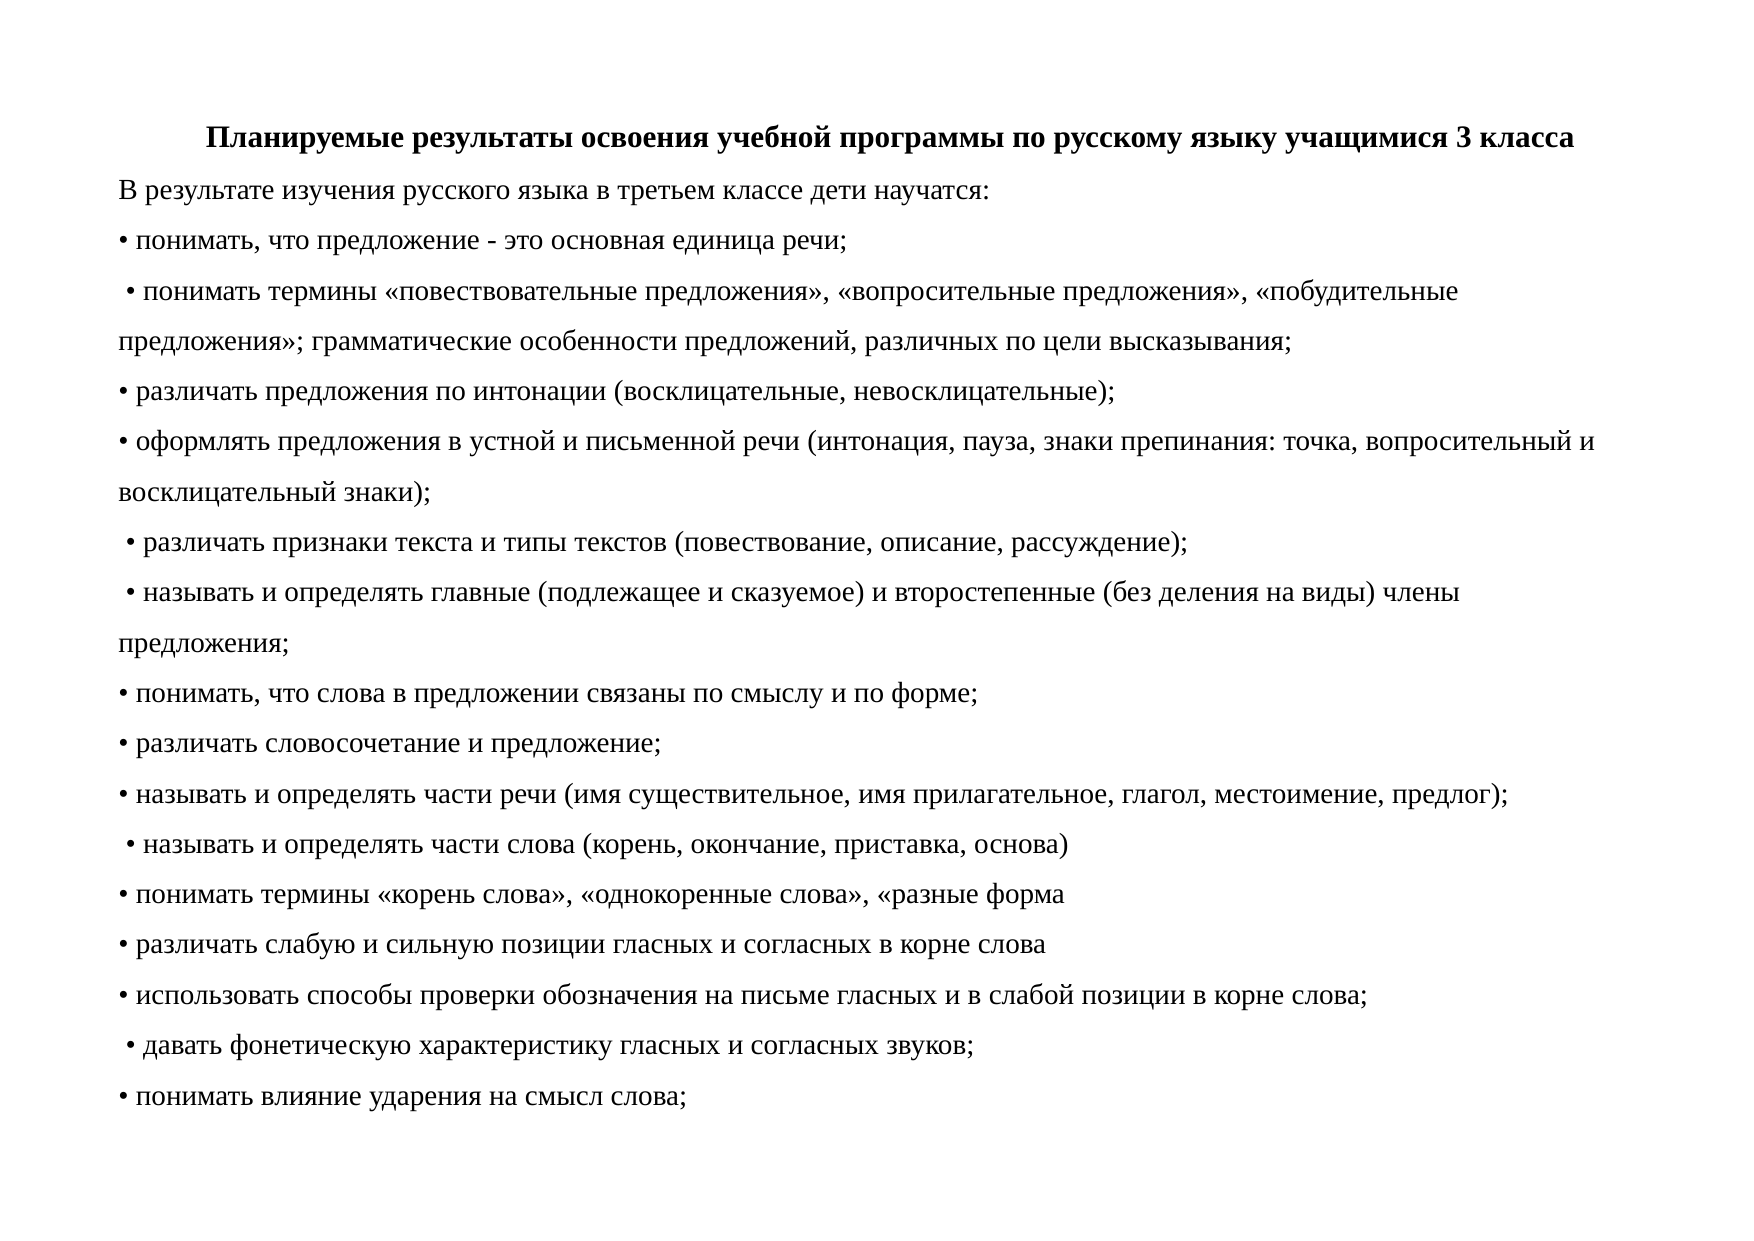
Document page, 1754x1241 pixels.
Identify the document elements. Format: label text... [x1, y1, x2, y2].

text В результате изучения русского языка в третьем классе дети научатся: [118, 172, 1636, 206]
text • называть и определять части слова (корень, окончание, приставка, основа) [118, 826, 1636, 859]
text • оформлять предложения в устной и письменной речи (интонация, пауза, знаки препинания: точка, вопросительный и восклицательный знаки); [118, 423, 1636, 507]
text • понимать, что предложение - это основная единица речи; [118, 222, 1636, 256]
text • различать словосочетание и предложение; [118, 725, 1636, 759]
text • давать фонетическую характеристику гласных и согласных звуков; [118, 1027, 1636, 1061]
text • различать слабую и сильную позиции гласных и согласных в корне слова [118, 927, 1636, 960]
text • использовать способы проверки обозначения на письме гласных и в слабой позиции в корне слова; [118, 977, 1636, 1011]
text • различать признаки текста и типы текстов (повествование, описание, рассуждение); [118, 524, 1636, 558]
text • называть и определять части речи (имя существительное, имя прилагательное, глагол, местоимение, предлог); [118, 776, 1636, 809]
text • понимать влияние ударения на смысл слова; [118, 1078, 1636, 1111]
text • различать предложения по интонации (восклицательные, невосклицательные); [118, 373, 1636, 407]
text Планируемые результаты освоения учебной программы по русскому языку учащимися 3 класса [118, 118, 1636, 154]
text • понимать термины «повествовательные предложения», «вопросительные предложения», «побудительные предложения»; грамматические особенности предложений, различных по цели высказывания; [118, 273, 1636, 356]
text • понимать, что слова в предложении связаны по смыслу и по форме; [118, 675, 1636, 709]
text • понимать термины «корень слова», «однокоренные слова», «разные форма [118, 876, 1636, 910]
text • называть и определять главные (подлежащее и сказуемое) и второстепенные (без деления на виды) члены предложения; [118, 574, 1636, 658]
